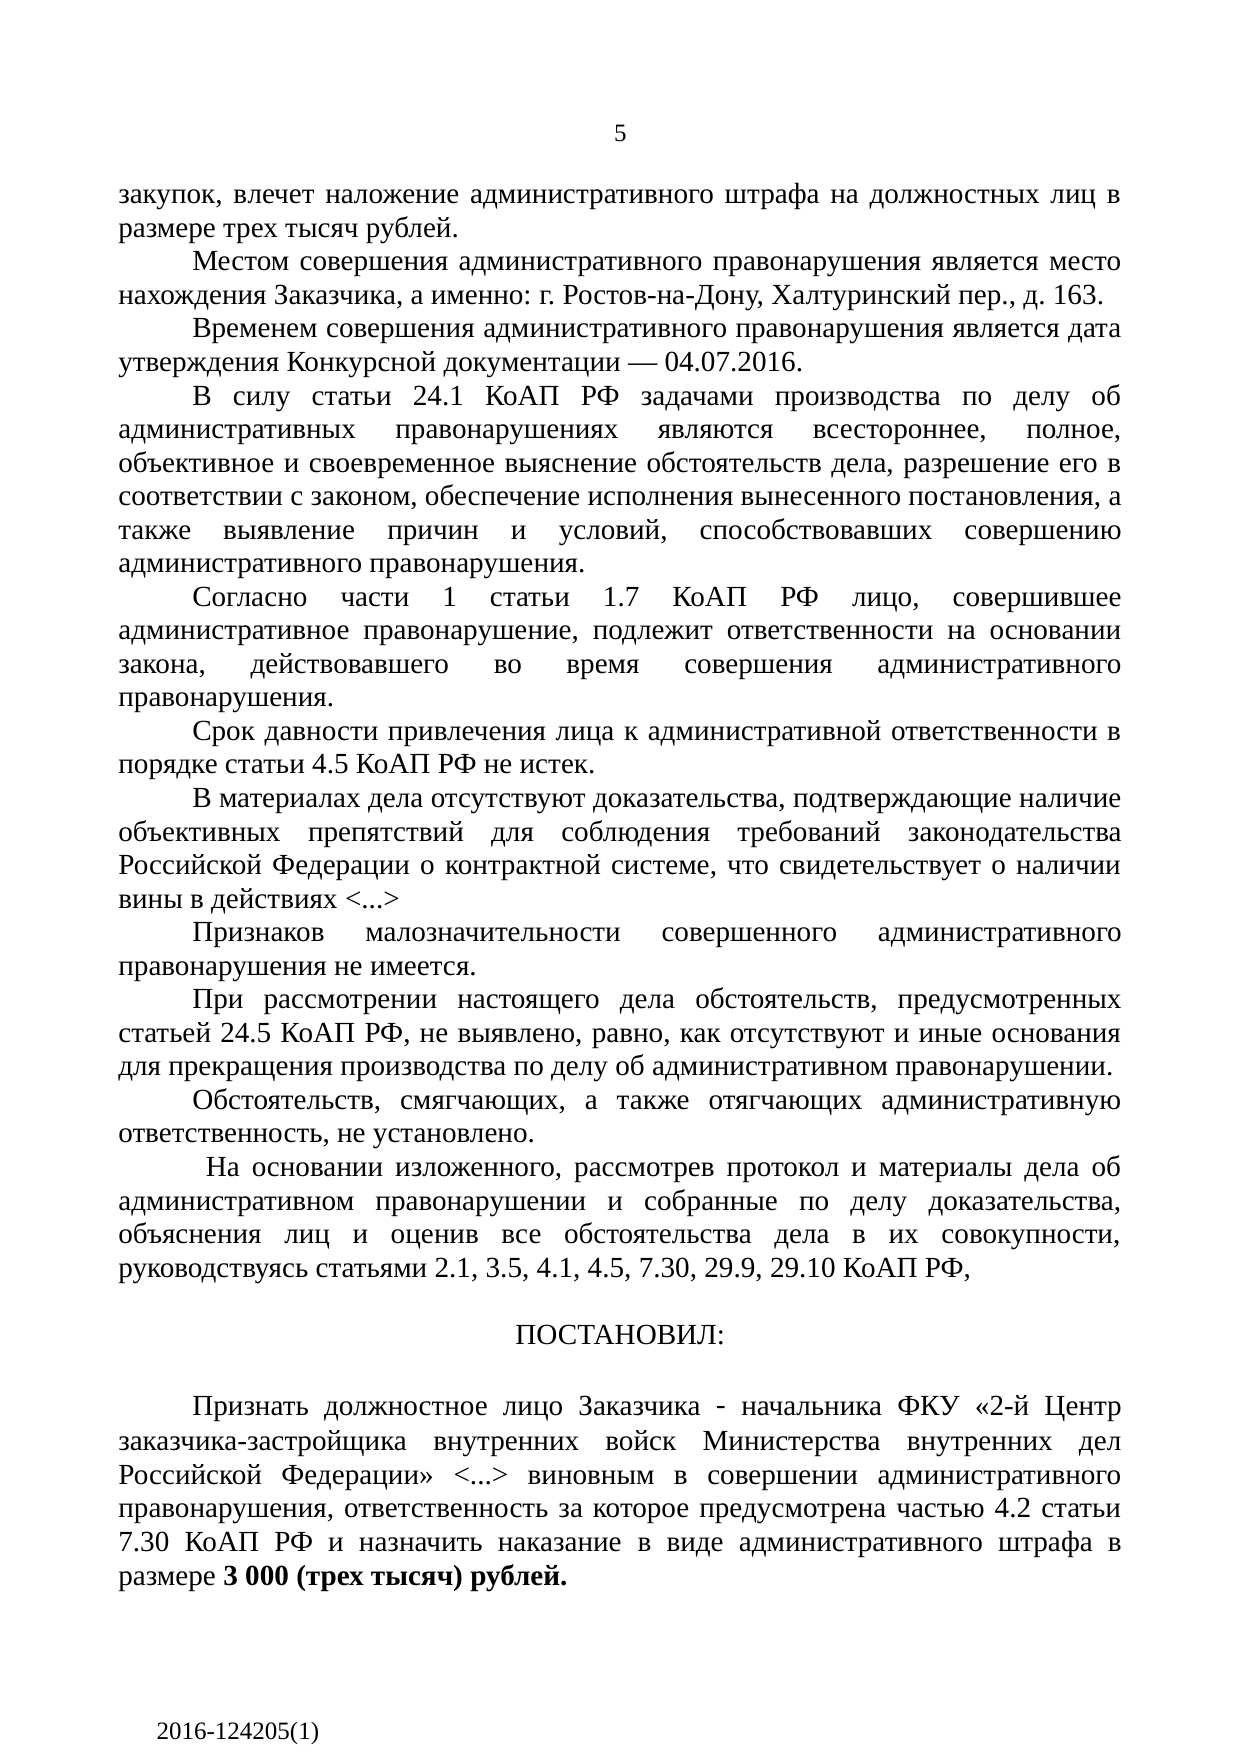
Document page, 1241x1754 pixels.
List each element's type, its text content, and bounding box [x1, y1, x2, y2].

text На основании изложенного, рассмотрев протокол и материалы дела об административном правонарушении и собранные по делу доказательства, объяснения лиц и оценив все обстоятельства дела в их совокупности, руководствуясь статьями 2.1, 3.5, 4.1, 4.5, 7.30, 29.9, 29.10 КоАП РФ, [118, 1149, 1122, 1283]
text При рассмотрении настоящего дела обстоятельств, предусмотренных статьей 24.5 КоАП РФ, не выявлено, равно, как отсутствуют и иные основания для прекращения производства по делу об административном правонарушении. [118, 981, 1122, 1082]
text закупок, влечет наложение административного штрафа на должностных лиц в размере трех тысяч рублей. [118, 176, 1122, 243]
text Временем совершения административного правонарушения является дата утверждения Конкурсной документации — 04.07.2016. [118, 311, 1122, 378]
text Местом совершения административного правонарушения является место нахождения Заказчика, а именно: г. Ростов-на-Дону, Халтуринский пер., д. 163. [118, 243, 1122, 311]
text Признаков малозначительности совершенного административного правонарушения не имеется. [118, 914, 1122, 981]
text Признать должностное лицо Заказчика - начальника ФКУ «2-й Центр заказчика-застройщика внутренних войск Министерства внутренних дел Российской Федерации» <...> виновным в совершении административного правонарушения, ответственность за которое предусмотрена частью 4.2 статьи 7.30 КоАП РФ и назначить наказание в виде административного штрафа в размере 3 000 (трех тысяч) рублей. [118, 1384, 1122, 1591]
text Срок давности привлечения лица к административной ответственности в порядке статьи 4.5 КоАП РФ не истек. [118, 713, 1122, 780]
text ПОСТАНОВИЛ: [118, 1317, 1122, 1350]
text Обстоятельств, смягчающих, а также отягчающих административную ответственность, не установлено. [118, 1082, 1122, 1149]
text В силу статьи 24.1 КоАП РФ задачами производства по делу об административных правонарушениях являются всестороннее, полное, объективное и своевременное выяснение обстоятельств дела, разрешение его в соответствии с законом, обеспечение исполнения вынесенного постановления, а также выявление причин и условий, способствовавших совершению административного правонарушения. [118, 378, 1122, 579]
text Согласно части 1 статьи 1.7 КоАП РФ лицо, совершившее административное правонарушение, подлежит ответственности на основании закона, действовавшего во время совершения административного правонарушения. [118, 579, 1122, 713]
text В материалах дела отсутствуют доказательства, подтверждающие наличие объективных препятствий для соблюдения требований законодательства Российской Федерации о контрактной системе, что свидетельствует о наличии вины в действиях <...> [118, 780, 1122, 914]
